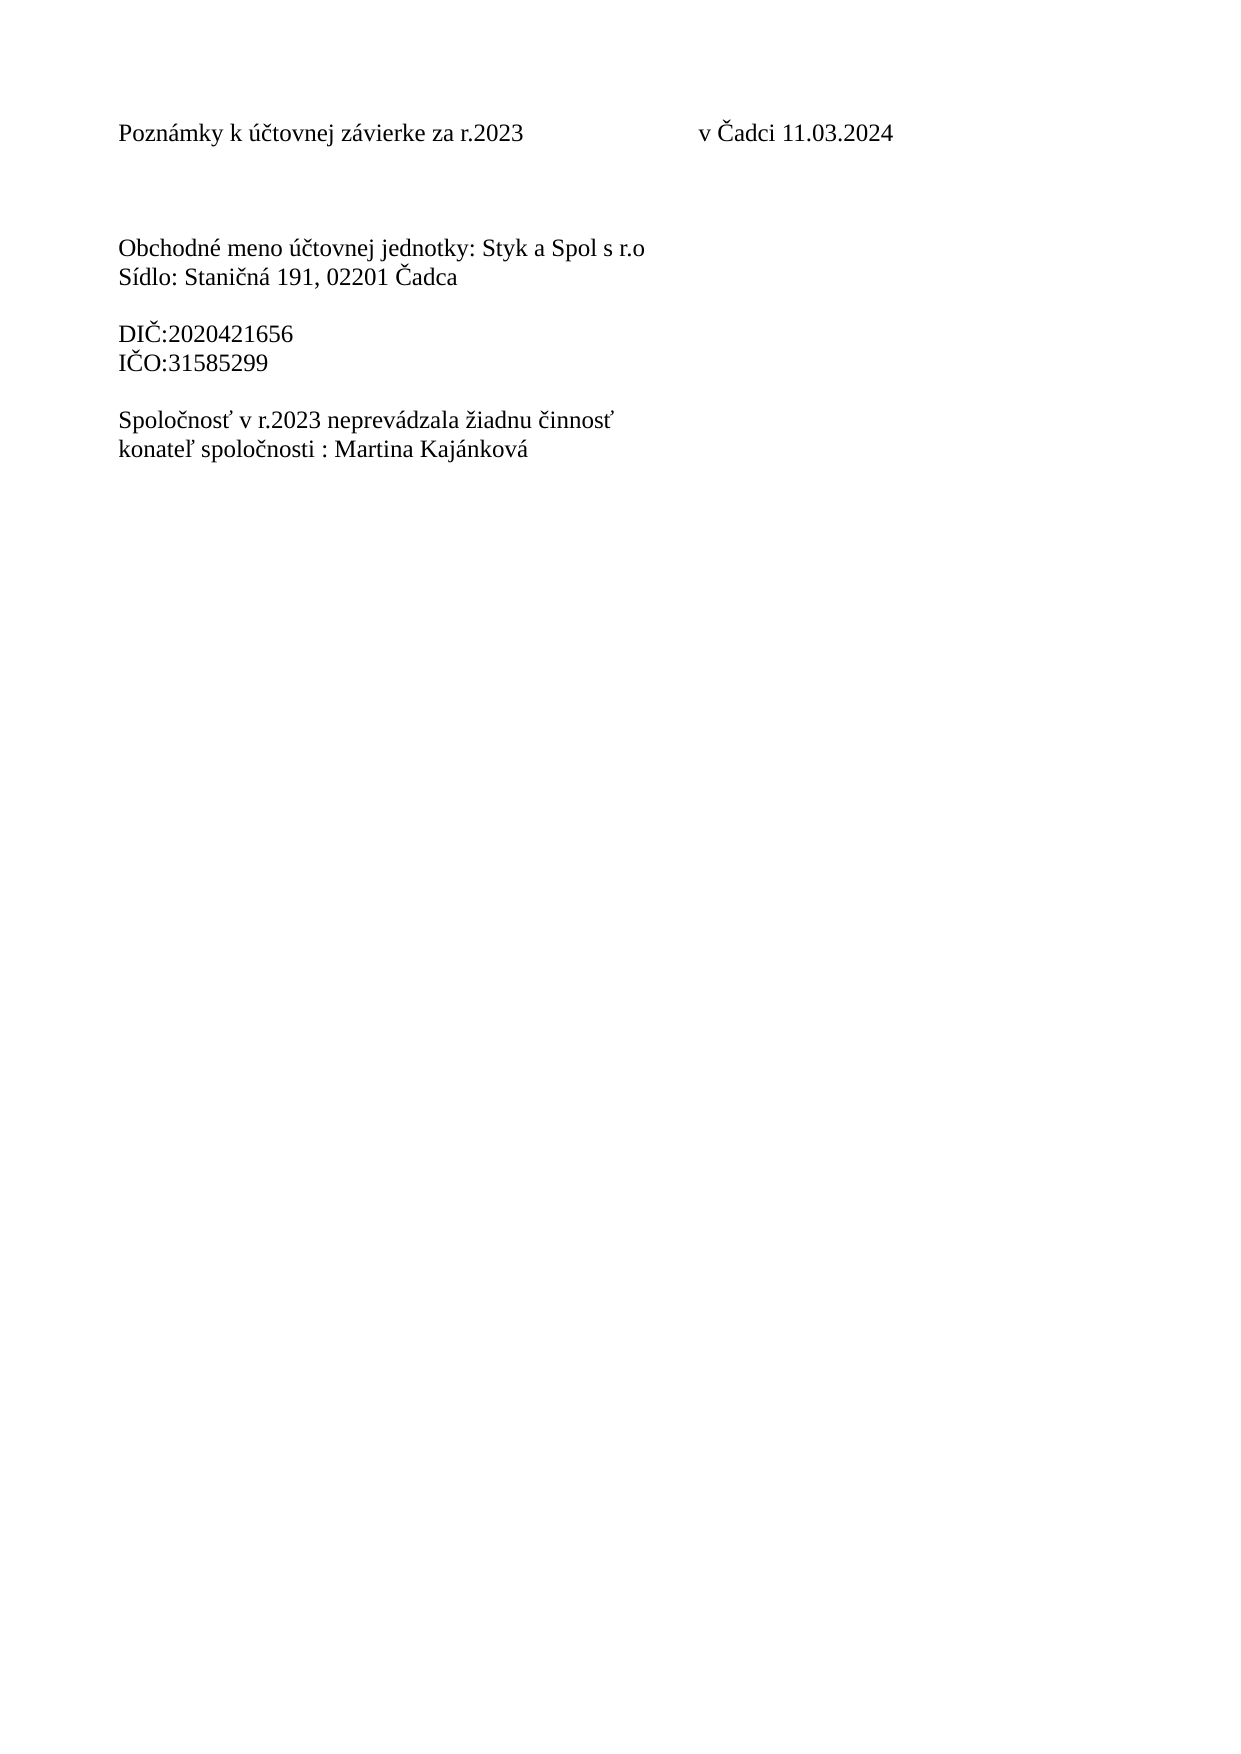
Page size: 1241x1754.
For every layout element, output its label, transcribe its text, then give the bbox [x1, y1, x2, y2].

text Obchodné meno účtovnej jednotky: Styk a Spol s r.o [118, 233, 1122, 262]
text DIČ:2020421656 [118, 319, 1122, 348]
text konateľ spoločnosti : Martina Kajánková [118, 434, 1122, 463]
text Spoločnosť v r.2023 neprevádzala žiadnu činnosť [118, 406, 1122, 434]
text IČO:31585299 [118, 348, 1122, 377]
text Poznámky k účtovnej závierke za r.2023 v Čadci 11.03.2024 [118, 118, 1122, 147]
text Sídlo: Staničná 191, 02201 Čadca [118, 262, 1122, 291]
